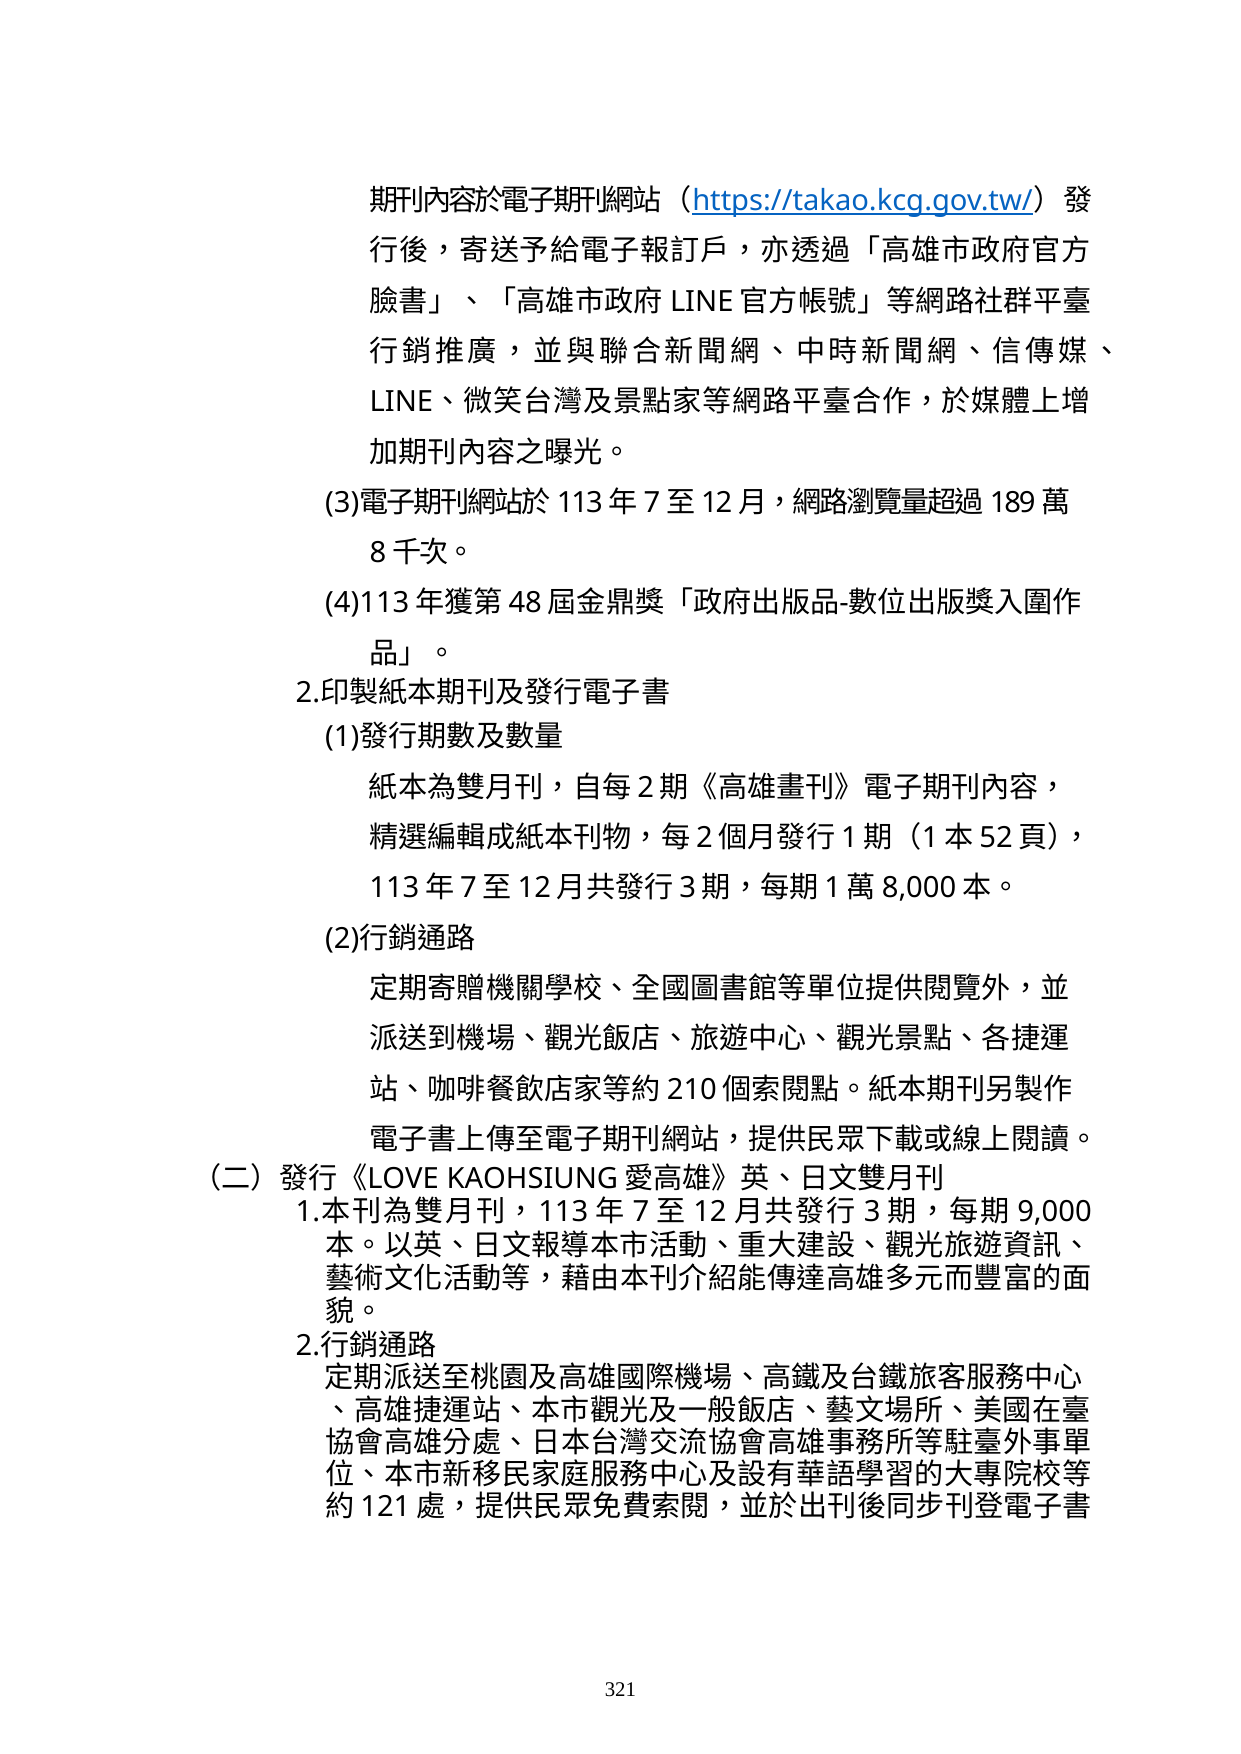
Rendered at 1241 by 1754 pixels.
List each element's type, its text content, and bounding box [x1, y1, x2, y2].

text 期刊內容於電子期刊網站（https://takao.kcg.gov.tw/）發行後，寄送予給電子報訂戶，亦透過「高雄市政府官方臉書」、「高雄市政府LINE官方帳號」等網路社群平臺行銷推廣，並與聯合新聞網、中時新聞網、信傳媒、LINE、微笑台灣及景點家等網路平臺合作，於媒體上增加期刊內容之曝光。 [369, 173, 1092, 474]
text （二）發行《LOVE KAOHSIUNG愛高雄》英、日文雙月刊 [192, 1162, 1092, 1195]
text 1.本刊為雙月刊，113年7至12月共發行3期，每期9,000本。以英、日文報導本市活動、重大建設、觀光旅遊資訊、藝術文化活動等，藉由本刊介紹能傳達高雄多元而豐富的面貌。 [295, 1195, 1092, 1328]
text (2)行銷通路 [162, 910, 1092, 961]
text (1)發行期數及數量 [162, 709, 1092, 759]
text 2.印製紙本期刊及發行電子書 [295, 676, 1092, 709]
text (3)電子期刊網站於113年7至12月，網路瀏覽量超過189萬8千次。 [325, 474, 1092, 575]
text 2.行銷通路 [295, 1328, 1092, 1362]
text 紙本為雙月刊，自每2期《高雄畫刊》電子期刊內容，精選編輯成紙本刊物，每2個月發行1期（1本52頁），113年7至12月共發行3期，每期1萬8,000本。 [369, 759, 1092, 910]
text 定期寄贈機關學校、全國圖書館等單位提供閱覽外，並派送到機場、觀光飯店、旅遊中心、觀光景點、各捷運站、咖啡餐飲店家等約210個索閱點。紙本期刊另製作電子書上傳至電子期刊網站，提供民眾下載或線上閱讀。 [369, 961, 1092, 1162]
text 、高雄捷運站、本市觀光及一般飯店、藝文場所、美國在臺協會高雄分處、日本台灣交流協會高雄事務所等駐臺外事單位、本市新移民家庭服務中心及設有華語學習的大專院校等約121處，提供民眾免費索閱，並於出刊後同步刊登電子書 [324, 1394, 1092, 1523]
text (4)113年獲第48屆金鼎獎「政府出版品-數位出版獎入圍作品」。 [325, 575, 1092, 676]
text 定期派送至桃園及高雄國際機場、高鐵及台鐵旅客服務中心 [324, 1362, 1092, 1394]
